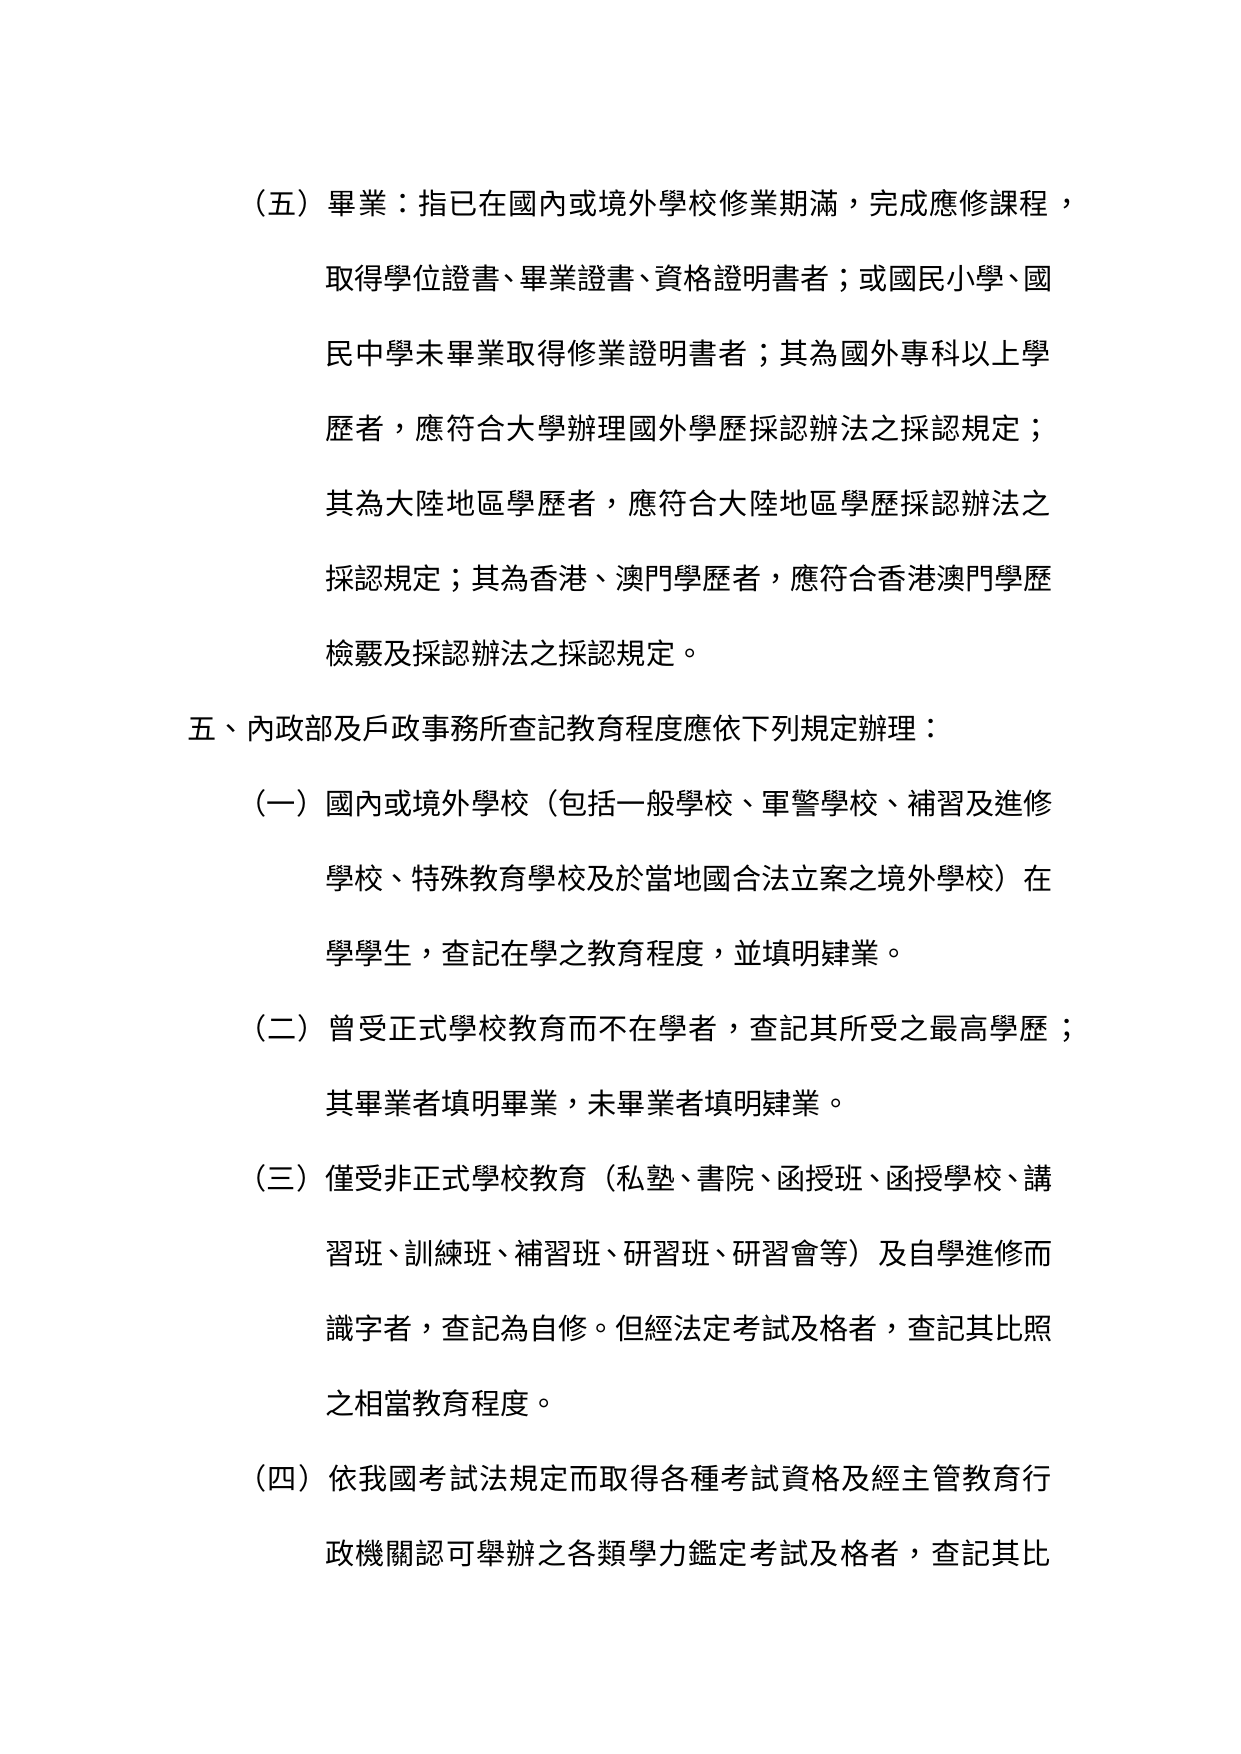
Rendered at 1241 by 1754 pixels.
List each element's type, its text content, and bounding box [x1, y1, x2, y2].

text 五、內政部及戶政事務所查記教育程度應依下列規定辦理： [187, 689, 1053, 764]
text （一）國內或境外學校（包括一般學校、軍警學校、補習及進修學校、特殊教育學校及於當地國合法立案之境外學校）在學學生，查記在學之教育程度，並填明肄業。 [237, 764, 1053, 989]
text （四）依我國考試法規定而取得各種考試資格及經主管教育行政機關認可舉辦之各類學力鑑定考試及格者，查記其比 [237, 1439, 1053, 1589]
text （五）畢業：指已在國內或境外學校修業期滿，完成應修課程，取得學位證書、畢業證書、資格證明書者；或國民小學、國民中學未畢業取得修業證明書者；其為國外專科以上學歷者，應符合大學辦理國外學歷採認辦法之採認規定；其為大陸地區學歷者，應符合大陸地區學歷採認辦法之採認規定；其為香港、澳門學歷者，應符合香港澳門學歷檢覈及採認辦法之採認規定。 [237, 164, 1053, 689]
text （三）僅受非正式學校教育（私塾、書院、函授班、函授學校、講習班、訓練班、補習班、研習班、研習會等）及自學進修而識字者，查記為自修。但經法定考試及格者，查記其比照之相當教育程度。 [237, 1139, 1053, 1439]
text （二）曾受正式學校教育而不在學者，查記其所受之最高學歷；其畢業者填明畢業，未畢業者填明肄業。 [237, 989, 1053, 1139]
